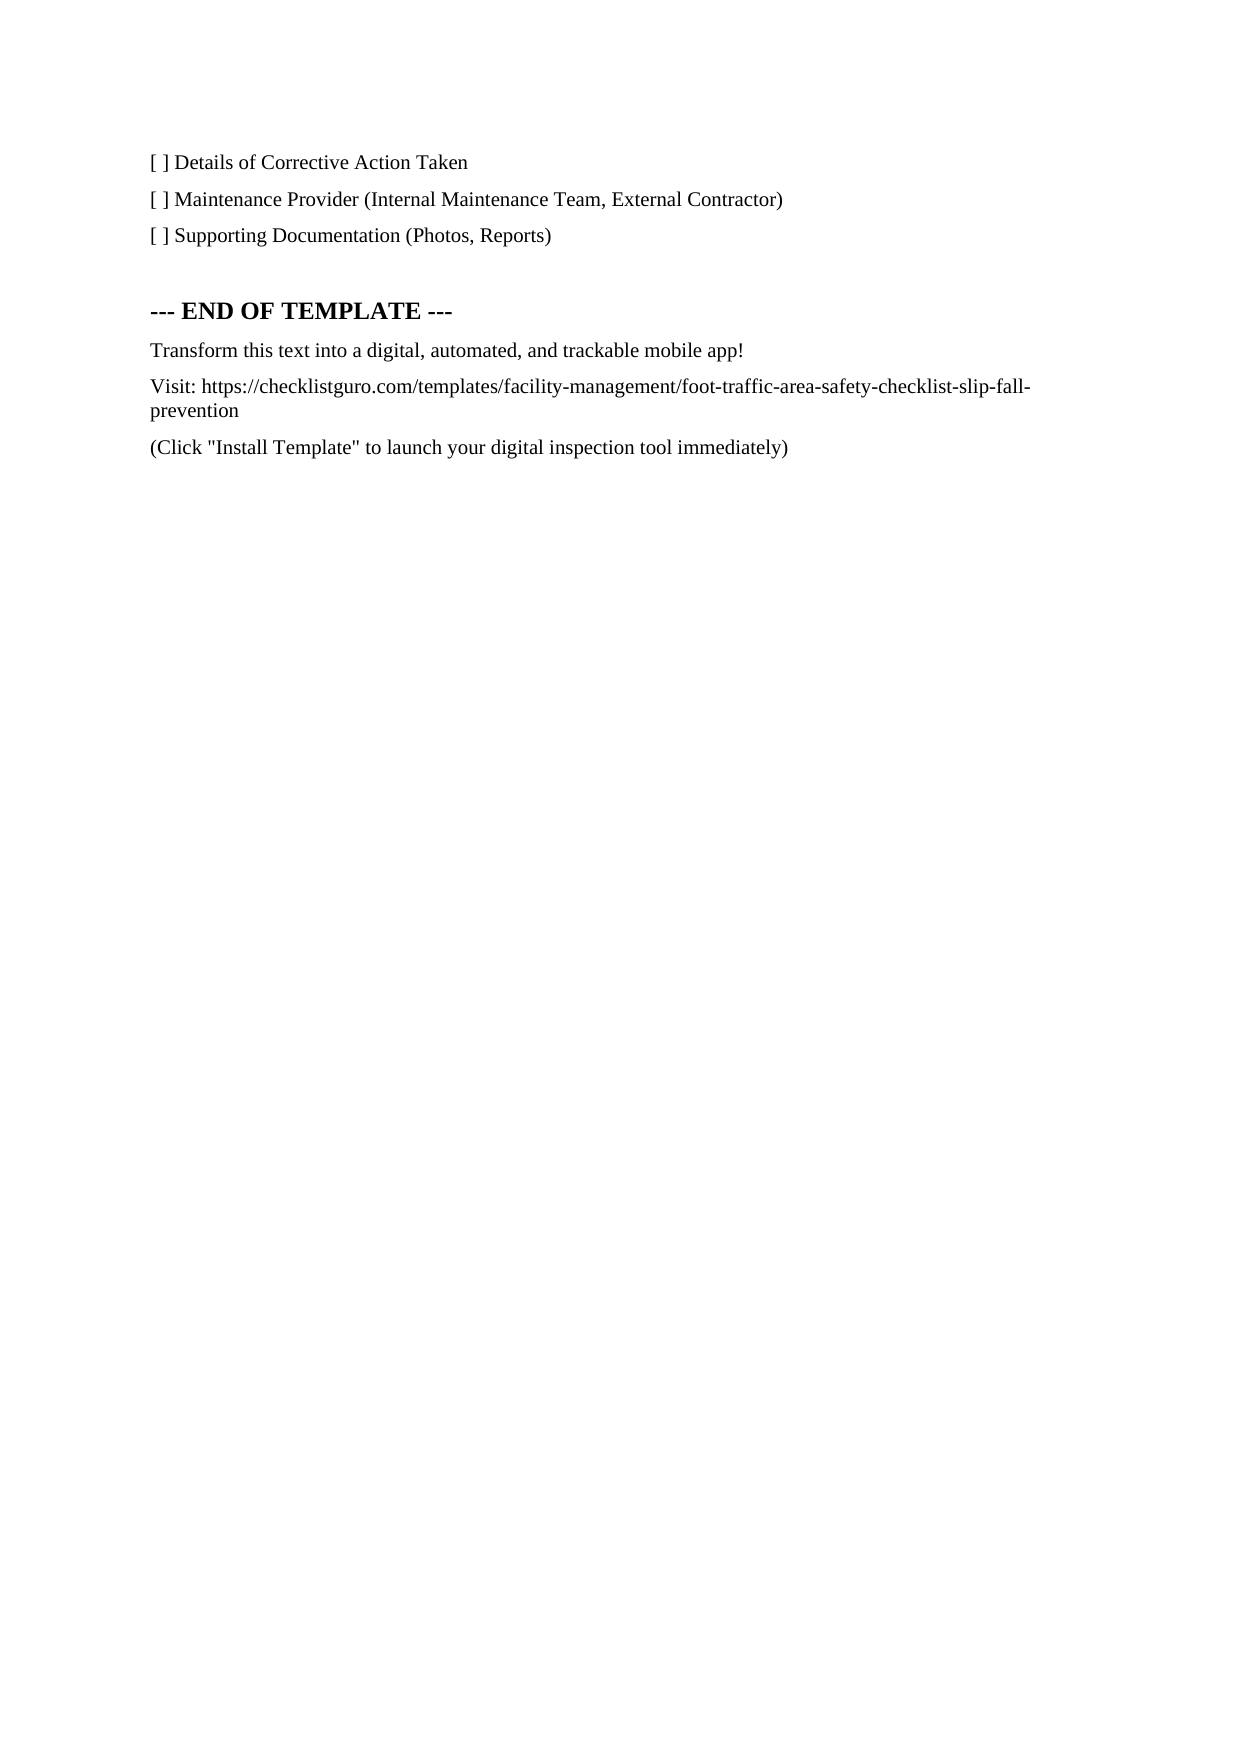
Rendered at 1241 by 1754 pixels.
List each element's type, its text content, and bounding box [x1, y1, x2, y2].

text --- END OF TEMPLATE --- [150, 296, 1090, 325]
text Visit: https://checklistguro.com/templates/facility-management/foot-traffic-area-safety-checklist-slip-fall-prevention [150, 374, 1090, 422]
text [ ] Maintenance Provider (Internal Maintenance Team, External Contractor) [150, 187, 1090, 211]
text (Click "Install Template" to launch your digital inspection tool immediately) [150, 435, 1090, 459]
text Transform this text into a digital, automated, and trackable mobile app! [150, 337, 1090, 362]
text [ ] Details of Corrective Action Taken [150, 150, 1090, 174]
text [ ] Supporting Documentation (Photos, Reports) [150, 223, 1090, 247]
